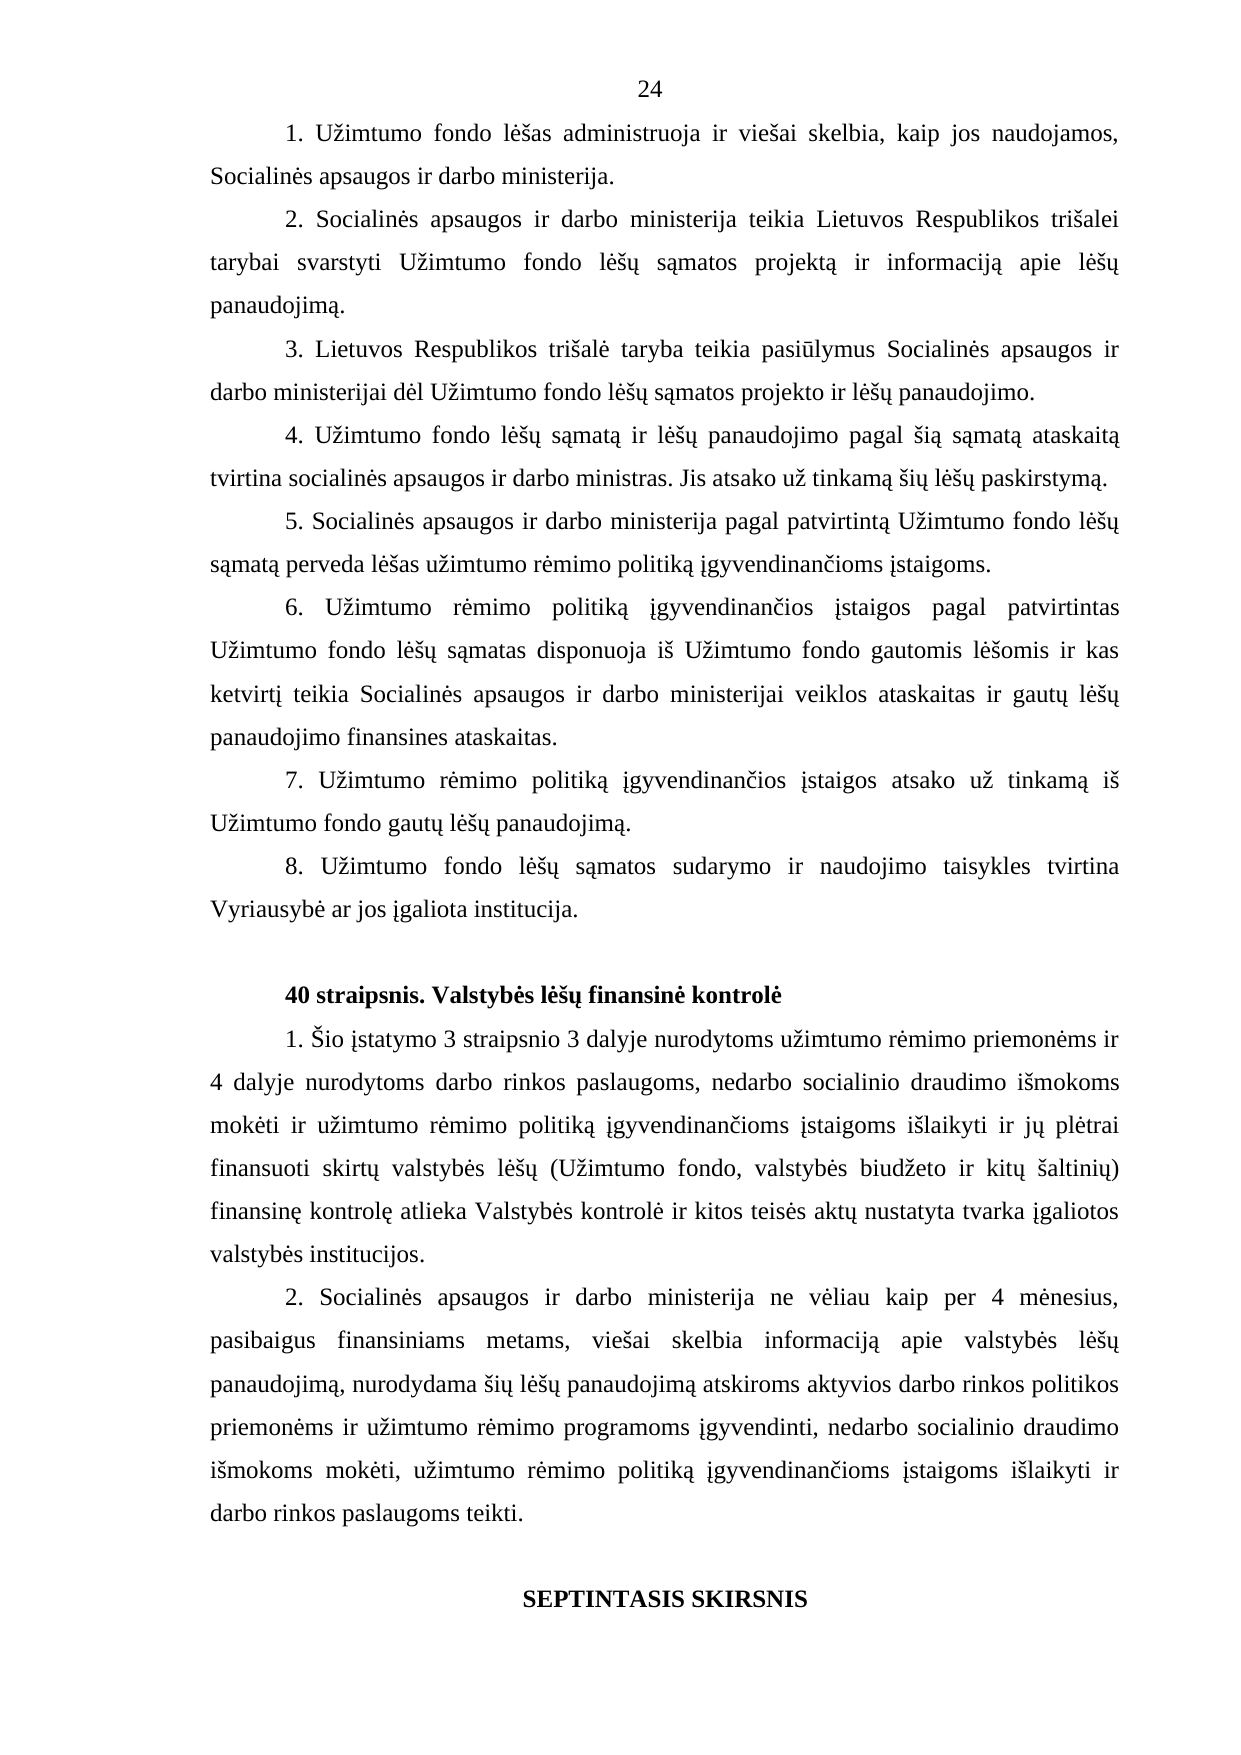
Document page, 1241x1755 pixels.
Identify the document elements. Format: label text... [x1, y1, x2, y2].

text 6. Užimtumo rėmimo politiką įgyvendinančios įstaigos pagal patvirtintas Užimtumo fondo lėšų sąmatas disponuoja iš Užimtumo fondo gautomis lėšomis ir kas ketvirtį teikia Socialinės apsaugos ir darbo ministerijai veiklos ataskaitas ir gautų lėšų panaudojimo finansines ataskaitas. [210, 592, 1120, 751]
text 1. Šio įstatymo 3 straipsnio 3 dalyje nurodytoms užimtumo rėmimo priemonėms ir 4 dalyje nurodytoms darbo rinkos paslaugoms, nedarbo socialinio draudimo išmokoms mokėti ir užimtumo rėmimo politiką įgyvendinančioms įstaigoms išlaikyti ir jų plėtrai finansuoti skirtų valstybės lėšų (Užimtumo fondo, valstybės biudžeto ir kitų šaltinių) finansinę kontrolę atlieka Valstybės kontrolė ir kitos teisės aktų nustatyta tvarka įgaliotos valstybės institucijos. [210, 1024, 1120, 1268]
text 2. Socialinės apsaugos ir darbo ministerija ne vėliau kaip per 4 mėnesius, pasibaigus finansiniams metams, viešai skelbia informaciją apie valstybės lėšų panaudojimą, nurodydama šių lėšų panaudojimą atskiroms aktyvios darbo rinkos politikos priemonėms ir užimtumo rėmimo programoms įgyvendinti, nedarbo socialinio draudimo išmokoms mokėti, užimtumo rėmimo politiką įgyvendinančioms įstaigoms išlaikyti ir darbo rinkos paslaugoms teikti. [210, 1282, 1120, 1527]
text 1. Užimtumo fondo lėšas administruoja ir viešai skelbia, kaip jos naudojamos, Socialinės apsaugos ir darbo ministerija. [210, 118, 1120, 190]
text SEPTINTASIS SKIRSNIS [210, 1584, 1120, 1613]
text 2. Socialinės apsaugos ir darbo ministerija teikia Lietuvos Respublikos trišalei tarybai svarstyti Užimtumo fondo lėšų sąmatos projektą ir informaciją apie lėšų panaudojimą. [210, 204, 1120, 319]
text 40 straipsnis. Valstybės lėšų finansinė kontrolė [210, 981, 1120, 1009]
text 5. Socialinės apsaugos ir darbo ministerija pagal patvirtintą Užimtumo fondo lėšų sąmatą perveda lėšas užimtumo rėmimo politiką įgyvendinančioms įstaigoms. [210, 506, 1120, 578]
text 4. Užimtumo fondo lėšų sąmatą ir lėšų panaudojimo pagal šią sąmatą ataskaitą tvirtina socialinės apsaugos ir darbo ministras. Jis atsako už tinkamą šių lėšų paskirstymą. [210, 420, 1120, 492]
text 3. Lietuvos Respublikos trišalė taryba teikia pasiūlymus Socialinės apsaugos ir darbo ministerijai dėl Užimtumo fondo lėšų sąmatos projekto ir lėšų panaudojimo. [210, 334, 1120, 406]
text 8. Užimtumo fondo lėšų sąmatos sudarymo ir naudojimo taisykles tvirtina Vyriausybė ar jos įgaliota institucija. [210, 851, 1120, 923]
text 7. Užimtumo rėmimo politiką įgyvendinančios įstaigos atsako už tinkamą iš Užimtumo fondo gautų lėšų panaudojimą. [210, 765, 1120, 837]
